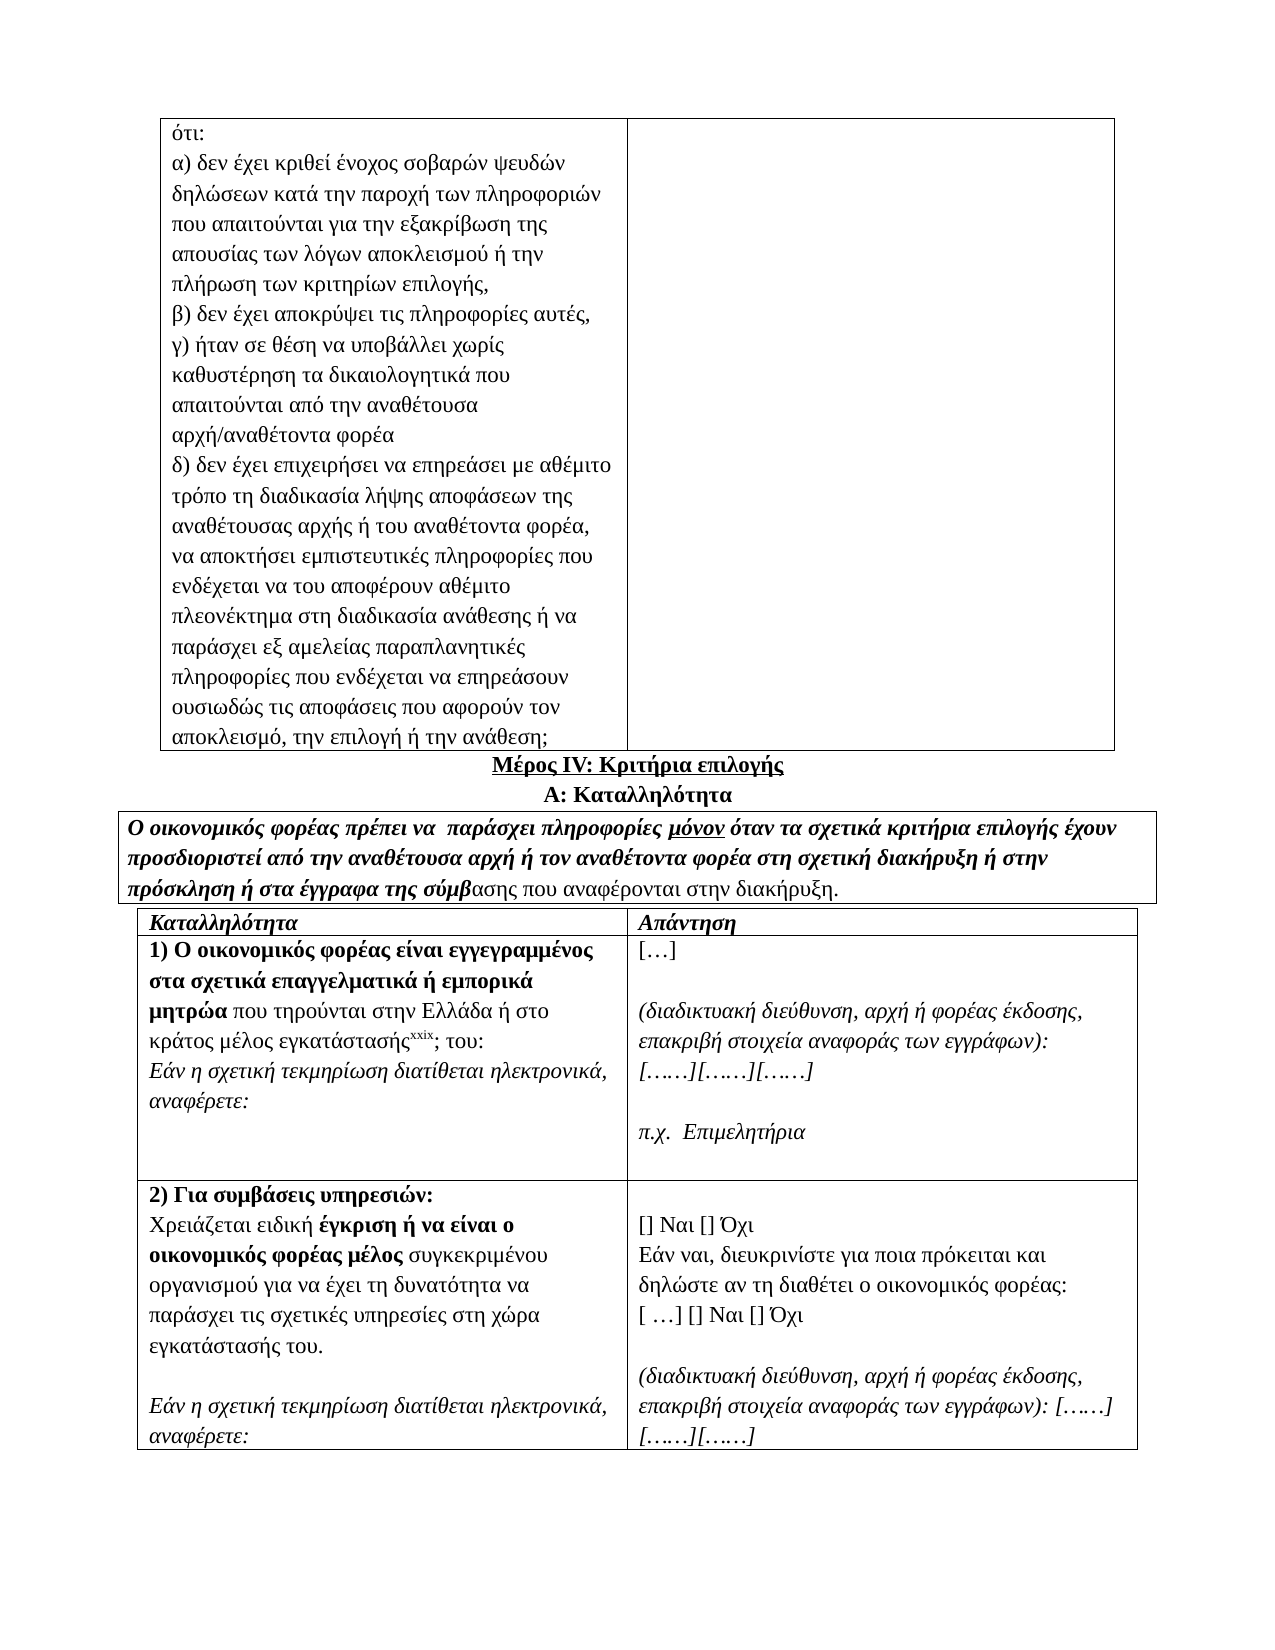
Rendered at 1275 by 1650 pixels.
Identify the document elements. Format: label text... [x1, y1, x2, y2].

table_header Απάντηση [628, 909, 1137, 935]
table_cell [] Ναι [] Όχι Εάν ναι, διευκρινίστε για ποια πρόκειται και δηλώστε αν τη διαθέτει ο οικονομικός φορέας: [ …] [] Ναι [] Όχι (διαδικτυακή διεύθυνση, αρχή ή φορέας έκδοσης, επακριβή στοιχεία αναφοράς των εγγράφων): [……][……][……] [628, 1181, 1137, 1449]
table_cell [628, 119, 1114, 750]
table_cell ότι: α) δεν έχει κριθεί ένοχος σοβαρών ψευδών δηλώσεων κατά την παροχή των πληροφοριών που απαιτούνται για την εξακρίβωση της απουσίας των λόγων αποκλεισμού ή την πλήρωση των κριτηρίων επιλογής, β) δεν έχει αποκρύψει τις πληροφορίες αυτές, γ) ήταν σε θέση να υποβάλλει χωρίς καθυστέρηση τα δικαιολογητικά που απαιτούνται από την αναθέτουσα αρχή/αναθέτοντα φορέα δ) δεν έχει επιχειρήσει να επηρεάσει με αθέμιτο τρόπο τη διαδικασία λήψης αποφάσεων της αναθέτουσας αρχής ή του αναθέτοντα φορέα, να αποκτήσει εμπιστευτικές πληροφορίες που ενδέχεται να του αποφέρουν αθέμιτο πλεονέκτημα στη διαδικασία ανάθεσης ή να παράσχει εξ αμελείας παραπλανητικές πληροφορίες που ενδέχεται να επηρεάσουν ουσιωδώς τις αποφάσεις που αφορούν τον αποκλεισμό, την επιλογή ή την ανάθεση; [161, 119, 627, 750]
text Μέρος IV: Κριτήρια επιλογής [118, 751, 1157, 777]
text Α: Καταλληλότητα [118, 781, 1157, 807]
table_header Καταλληλότητα [138, 909, 627, 935]
text Ο οικονομικός φορέας πρέπει να παράσχει πληροφορίες μόνον όταν τα σχετικά κριτήρια επιλογής έχουν προσδιοριστεί από την αναθέτουσα αρχή ή τον αναθέτοντα φορέα στη σχετική διακήρυξη ή στην πρόσκληση ή στα έγγραφα της σύμβασης που αναφέρονται στην διακήρυξη. [119, 812, 1156, 903]
table_cell […] (διαδικτυακή διεύθυνση, αρχή ή φορέας έκδοσης, επακριβή στοιχεία αναφοράς των εγγράφων): [……][……][……] π.χ. Επιμελητήρια [628, 936, 1137, 1180]
table_cell 1) Ο οικονομικός φορέας είναι εγγεγραμμένος στα σχετικά επαγγελματικά ή εμπορικά μητρώα που τηρούνται στην Ελλάδα ή στο κράτος μέλος εγκατάστασής; του: Εάν η σχετική τεκμηρίωση διατίθεται ηλεκτρονικά, αναφέρετε: [138, 936, 627, 1180]
table_cell 2) Για συμβάσεις υπηρεσιών: Χρειάζεται ειδική έγκριση ή να είναι ο οικονομικός φορέας μέλος συγκεκριμένου οργανισμού για να έχει τη δυνατότητα να παράσχει τις σχετικές υπηρεσίες στη χώρα εγκατάστασής του. Εάν η σχετική τεκμηρίωση διατίθεται ηλεκτρονικά, αναφέρετε: [138, 1181, 627, 1449]
